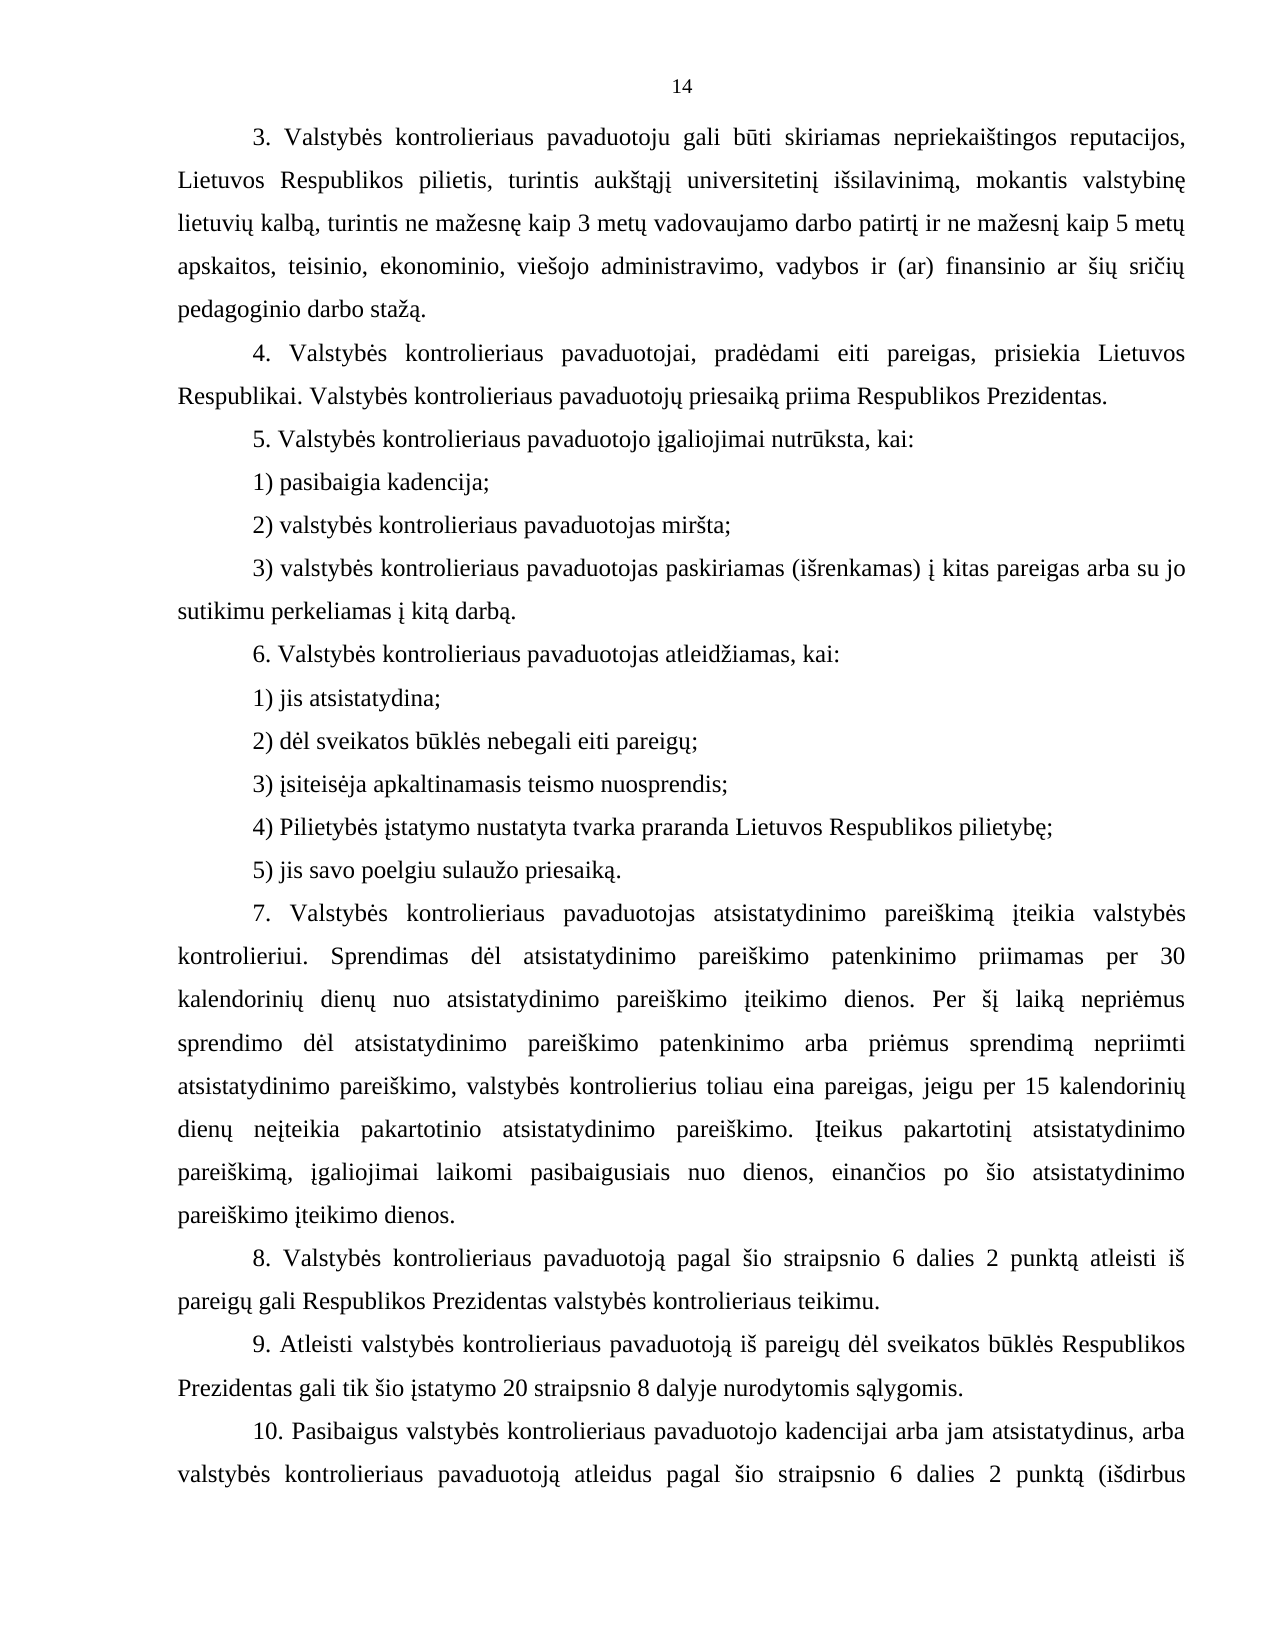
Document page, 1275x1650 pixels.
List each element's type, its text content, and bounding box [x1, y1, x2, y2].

text 9. Atleisti valstybės kontrolieriaus pavaduotoją iš pareigų dėl sveikatos būklės Respublikos Prezidentas gali tik šio įstatymo 20 straipsnio 8 dalyje nurodytomis sąlygomis. [177, 1329, 1186, 1401]
text 3. Valstybės kontrolieriaus pavaduotoju gali būti skiriamas nepriekaištingos reputacijos, Lietuvos Respublikos pilietis, turintis aukštąjį universitetinį išsilavinimą, mokantis valstybinę lietuvių kalbą, turintis ne mažesnę kaip 3 metų vadovaujamo darbo patirtį ir ne mažesnį kaip 5 metų apskaitos, teisinio, ekonominio, viešojo administravimo, vadybos ir (ar) finansinio ar šių sričių pedagoginio darbo stažą. [177, 122, 1186, 323]
text 5) jis savo poelgiu sulaužo priesaiką. [177, 855, 1186, 884]
text 2) dėl sveikatos būklės nebegali eiti pareigų; [177, 726, 1186, 754]
text 8. Valstybės kontrolieriaus pavaduotoją pagal šio straipsnio 6 dalies 2 punktą atleisti iš pareigų gali Respublikos Prezidentas valstybės kontrolieriaus teikimu. [177, 1243, 1186, 1315]
text 7. Valstybės kontrolieriaus pavaduotojas atsistatydinimo pareiškimą įteikia valstybės kontrolieriui. Sprendimas dėl atsistatydinimo pareiškimo patenkinimo priimamas per 30 kalendorinių dienų nuo atsistatydinimo pareiškimo įteikimo dienos. Per šį laiką nepriėmus sprendimo dėl atsistatydinimo pareiškimo patenkinimo arba priėmus sprendimą nepriimti atsistatydinimo pareiškimo, valstybės kontrolierius toliau eina pareigas, jeigu per 15 kalendorinių dienų neįteikia pakartotinio atsistatydinimo pareiškimo. Įteikus pakartotinį atsistatydinimo pareiškimą, įgaliojimai laikomi pasibaigusiais nuo dienos, einančios po šio atsistatydinimo pareiškimo įteikimo dienos. [177, 898, 1186, 1229]
text 2) valstybės kontrolieriaus pavaduotojas miršta; [177, 510, 1186, 539]
text 3) įsiteisėja apkaltinamasis teismo nuosprendis; [177, 769, 1186, 798]
text 4) Pilietybės įstatymo nustatyta tvarka praranda Lietuvos Respublikos pilietybę; [177, 812, 1186, 841]
text 5. Valstybės kontrolieriaus pavaduotojo įgaliojimai nutrūksta, kai: [177, 424, 1186, 453]
text 6. Valstybės kontrolieriaus pavaduotojas atleidžiamas, kai: [177, 639, 1186, 668]
text 4. Valstybės kontrolieriaus pavaduotojai, pradėdami eiti pareigas, prisiekia Lietuvos Respublikai. Valstybės kontrolieriaus pavaduotojų priesaiką priima Respublikos Prezidentas. [177, 338, 1186, 409]
text 3) valstybės kontrolieriaus pavaduotojas paskiriamas (išrenkamas) į kitas pareigas arba su jo sutikimu perkeliamas į kitą darbą. [177, 553, 1186, 625]
text 1) jis atsistatydina; [177, 683, 1186, 711]
text 10. Pasibaigus valstybės kontrolieriaus pavaduotojo kadencijai arba jam atsistatydinus, arba valstybės kontrolieriaus pavaduotoją atleidus pagal šio straipsnio 6 dalies 2 punktą (išdirbus [177, 1416, 1186, 1488]
text 1) pasibaigia kadencija; [177, 467, 1186, 496]
